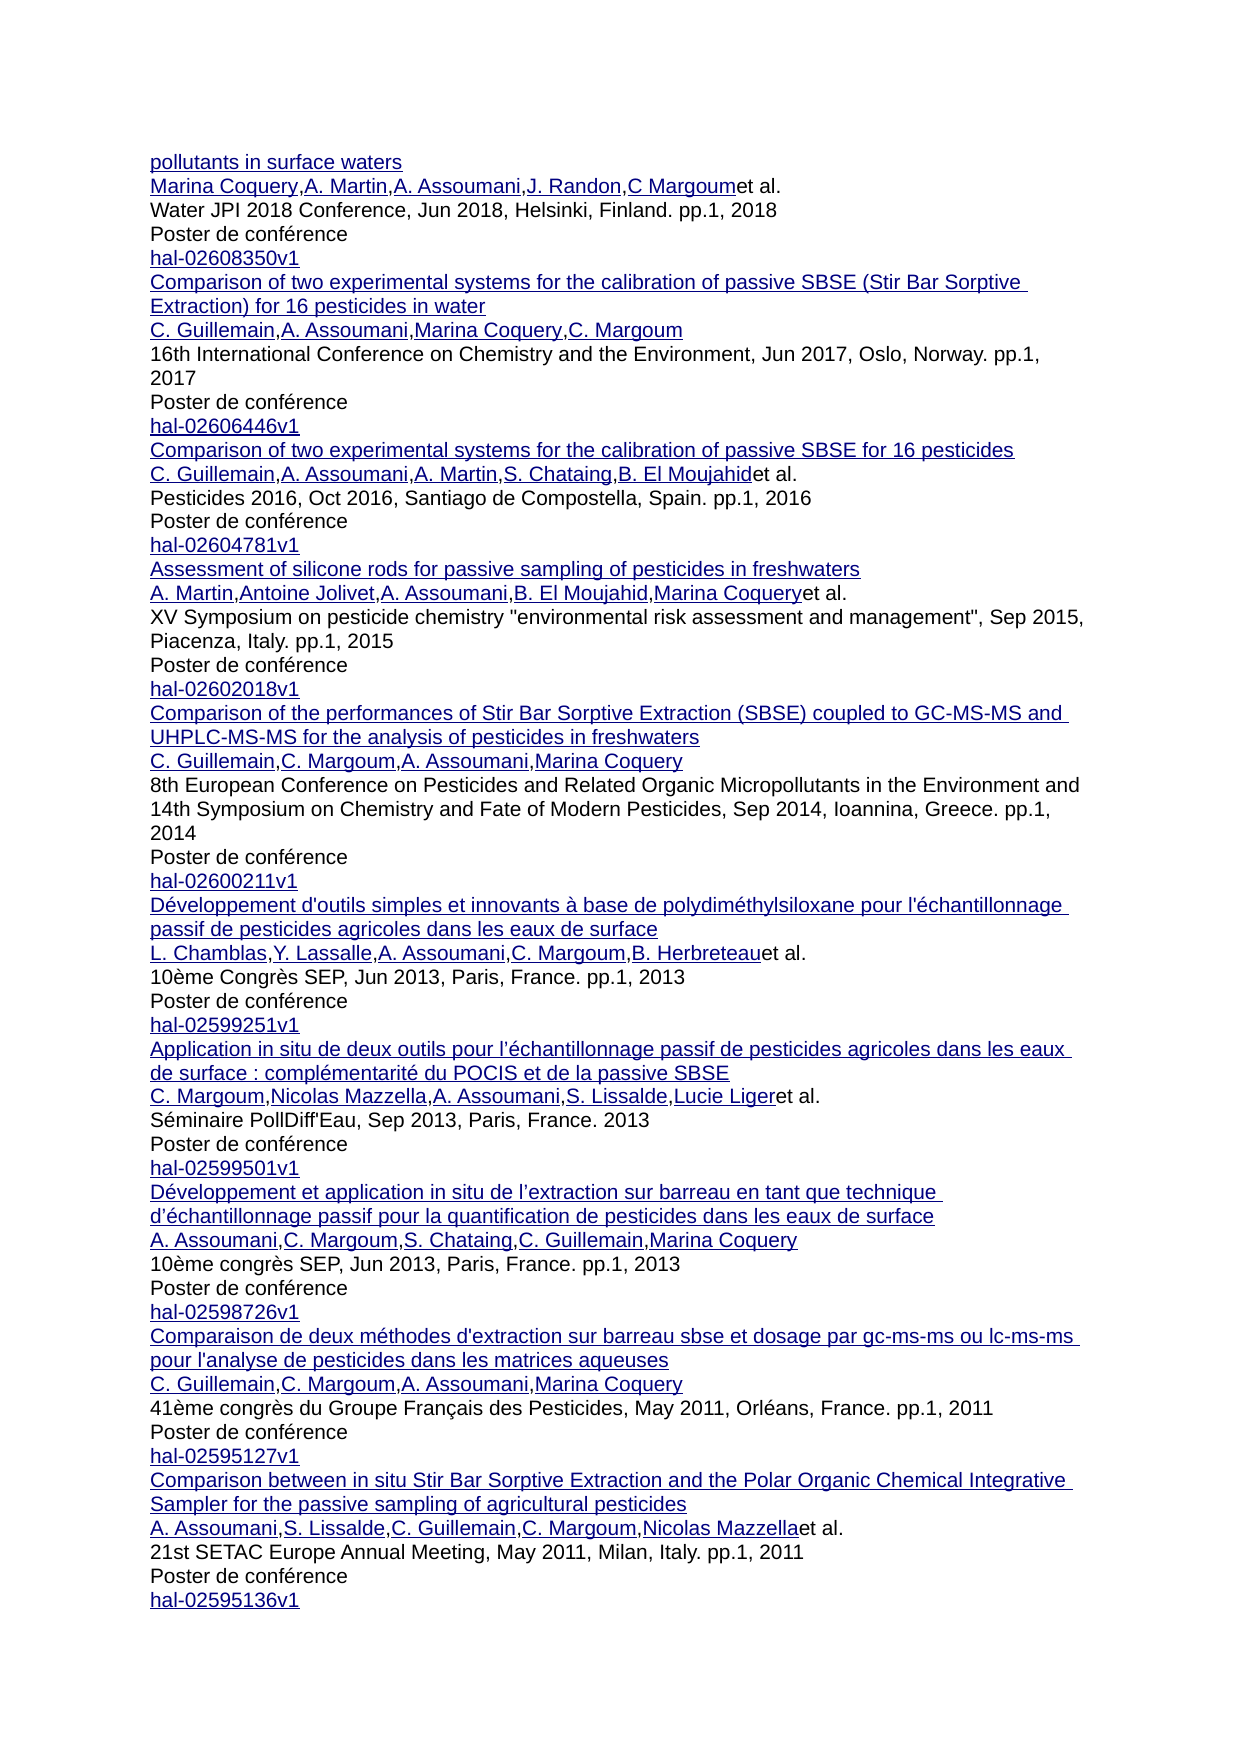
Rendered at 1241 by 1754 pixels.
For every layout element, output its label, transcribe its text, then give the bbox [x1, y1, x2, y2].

table_cell Application in situ de deux outils pour l’échantillonnage passif de pesticides agricoles dans les eaux de surface : complémentarité du POCIS et de la passive SBSE C. Margoum,Nicolas Mazzella,A. Assoumani,S. Lissalde,Lucie Ligeret al. Séminaire PollDiff'Eau, Sep 2013, Paris, France. 2013 Poster de conférence hal-02599501v1 [150, 1036, 1090, 1180]
table_cell Comparison of two experimental systems for the calibration of passive SBSE for 16 pesticides C. Guillemain,A. Assoumani,A. Martin,S. Chataing,B. El Moujahidet al. Pesticides 2016, Oct 2016, Santiago de Compostella, Spain. pp.1, 2016 Poster de conférence hal-02604781v1 [150, 438, 1090, 557]
table_cell Développement d'outils simples et innovants à base de polydiméthylsiloxane pour l'échantillonnage passif de pesticides agricoles dans les eaux de surface L. Chamblas,Y. Lassalle,A. Assoumani,C. Margoum,B. Herbreteauet al. 10ème Congrès SEP, Jun 2013, Paris, France. pp.1, 2013 Poster de conférence hal-02599251v1 [150, 893, 1090, 1036]
table_cell Développement et application in situ de l’extraction sur barreau en tant que technique d’échantillonnage passif pour la quantification de pesticides dans les eaux de surface A. Assoumani,C. Margoum,S. Chataing,C. Guillemain,Marina Coquery 10ème congrès SEP, Jun 2013, Paris, France. pp.1, 2013 Poster de conférence hal-02598726v1 [150, 1180, 1090, 1324]
table_cell Assessment of silicone rods for passive sampling of pesticides in freshwaters A. Martin,Antoine Jolivet,A. Assoumani,B. El Moujahid,Marina Coqueryet al. XV Symposium on pesticide chemistry "environmental risk assessment and management", Sep 2015, Piacenza, Italy. pp.1, 2015 Poster de conférence hal-02602018v1 [150, 557, 1090, 701]
table_cell An innovative composite silicone-based passive sampler to study the transfer of polar and apolar pollutants in surface waters Marina Coquery,A. Martin,A. Assoumani,J. Randon,C Margoumet al. Water JPI 2018 Conference, Jun 2018, Helsinki, Finland. pp.1, 2018 Poster de conférence hal-02608350v1 [150, 150, 1090, 270]
table_cell Comparison between in situ Stir Bar Sorptive Extraction and the Polar Organic Chemical Integrative Sampler for the passive sampling of agricultural pesticides A. Assoumani,S. Lissalde,C. Guillemain,C. Margoum,Nicolas Mazzellaet al. 21st SETAC Europe Annual Meeting, May 2011, Milan, Italy. pp.1, 2011 Poster de conférence hal-02595136v1 [150, 1468, 1090, 1611]
table_cell Comparaison de deux méthodes d'extraction sur barreau sbse et dosage par gc-ms-ms ou lc-ms-ms pour l'analyse de pesticides dans les matrices aqueuses C. Guillemain,C. Margoum,A. Assoumani,Marina Coquery 41ème congrès du Groupe Français des Pesticides, May 2011, Orléans, France. pp.1, 2011 Poster de conférence hal-02595127v1 [150, 1324, 1090, 1468]
table_cell Comparison of two experimental systems for the calibration of passive SBSE (Stir Bar Sorptive Extraction) for 16 pesticides in water C. Guillemain,A. Assoumani,Marina Coquery,C. Margoum 16th International Conference on Chemistry and the Environment, Jun 2017, Oslo, Norway. pp.1, 2017 Poster de conférence hal-02606446v1 [150, 270, 1090, 437]
table_cell Comparison of the performances of Stir Bar Sorptive Extraction (SBSE) coupled to GC-MS-MS and UHPLC-MS-MS for the analysis of pesticides in freshwaters C. Guillemain,C. Margoum,A. Assoumani,Marina Coquery 8th European Conference on Pesticides and Related Organic Micropollutants in the Environment and 14th Symposium on Chemistry and Fate of Modern Pesticides, Sep 2014, Ioannina, Greece. pp.1, 2014 Poster de conférence hal-02600211v1 [150, 701, 1090, 893]
